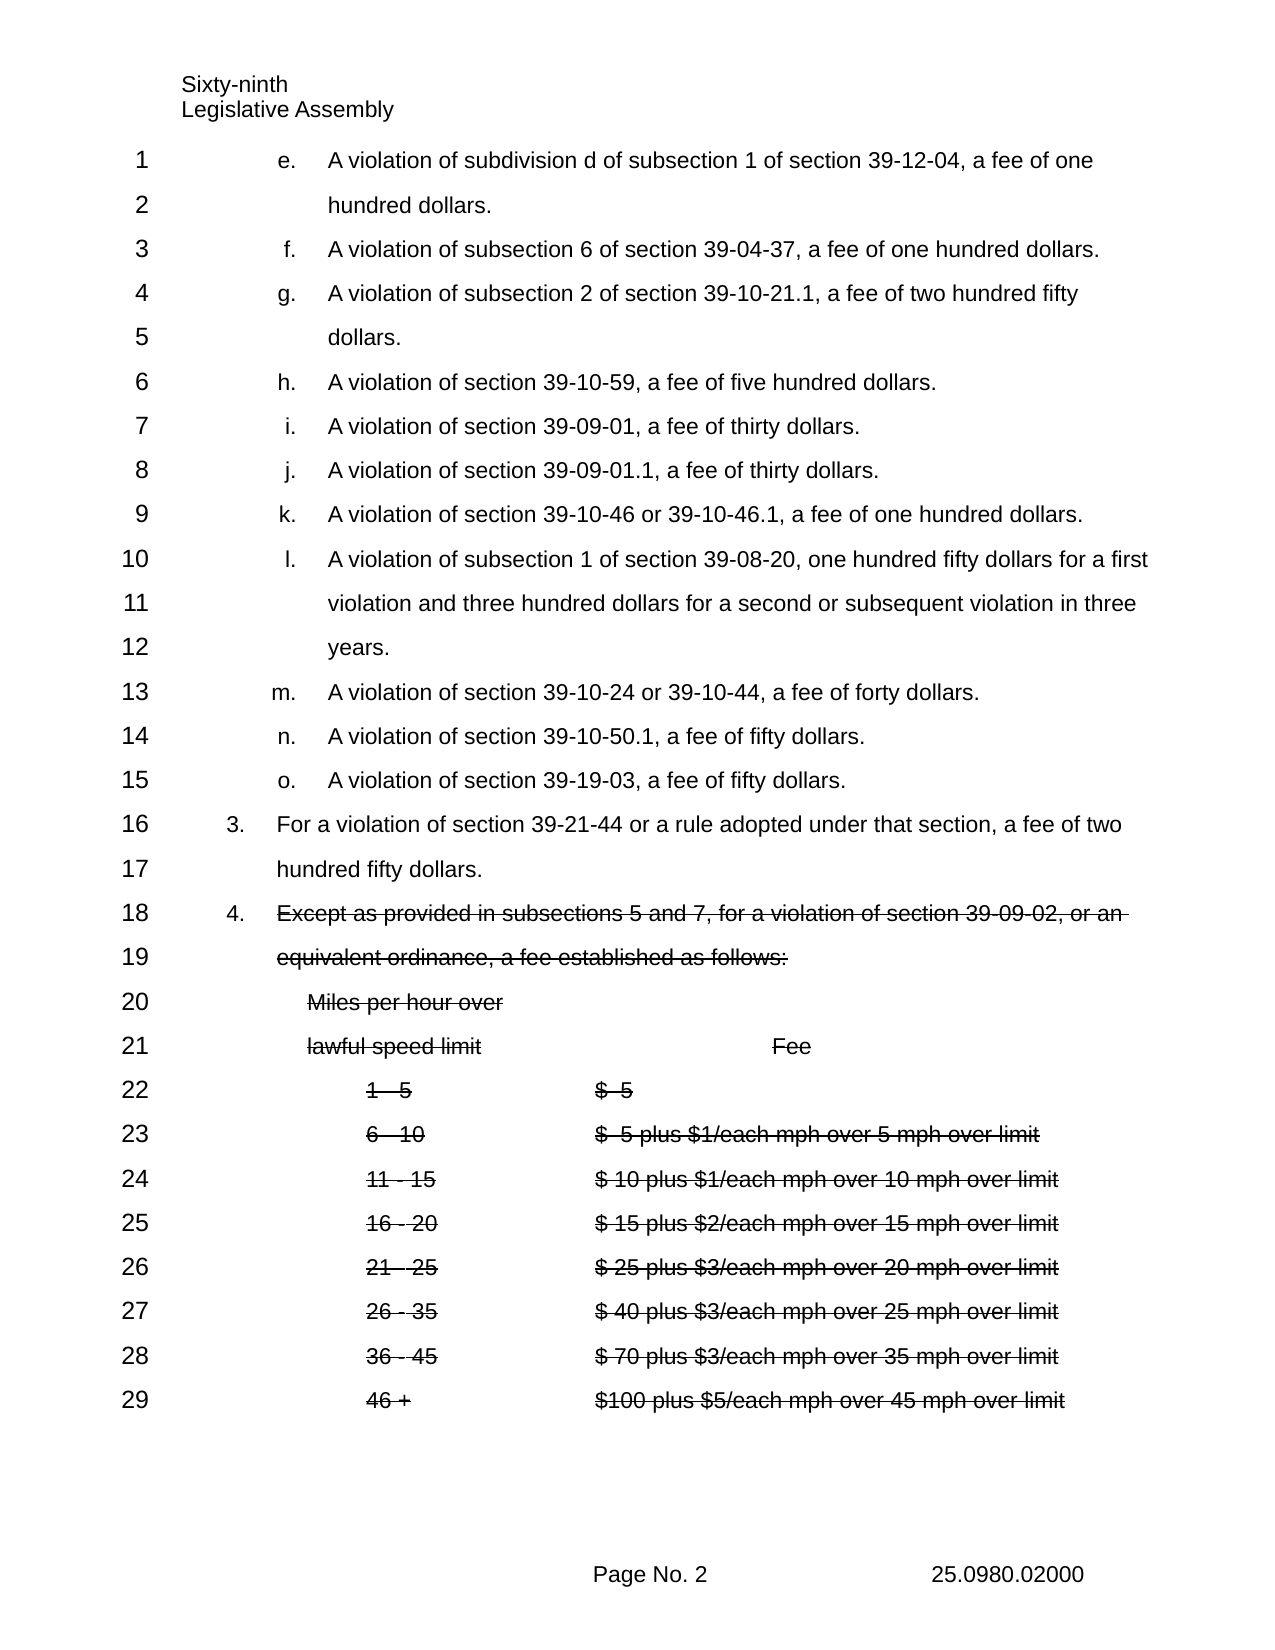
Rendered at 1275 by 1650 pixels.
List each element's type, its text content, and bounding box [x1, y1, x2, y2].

text Miles per hour over [181, 974, 1267, 1019]
text 4. Except as provided in subsections 5 and 7, for a violation of section 39‑09‑02, or an equivalent ordinance, a fee established as follows: [181, 886, 1154, 974]
text 36 ‑ 45 $ 70 plus $3/each mph over 35 mph over limit [181, 1329, 1267, 1373]
text 1 ‑ 5 $ 5 [181, 1063, 1267, 1107]
text 3. For a violation of section 39‑21‑44 or a rule adopted under that section, a fee of two hundred fifty dollars. [181, 797, 1154, 886]
text e. A violation of subdivision d of subsection 1 of section 39‑12‑04, a fee of one hundred dollars. [181, 133, 1154, 222]
text k. A violation of section 39‑10‑46 or 39‑10‑46.1, a fee of one hundred dollars. [181, 487, 1154, 532]
text 46 + $100 plus $5/each mph over 45 mph over limit [181, 1373, 1267, 1417]
text g. A violation of subsection 2 of section 39‑10‑21.1, a fee of two hundred fifty dollars. [181, 266, 1154, 355]
text m. A violation of section 39‑10‑24 or 39‑10‑44, a fee of forty dollars. [181, 664, 1154, 709]
text i. A violation of section 39‑09‑01, a fee of thirty dollars. [181, 399, 1154, 443]
text 11 ‑ 15 $ 10 plus $1/each mph over 10 mph over limit [181, 1152, 1267, 1196]
text 26 ‑ 35 $ 40 plus $3/each mph over 25 mph over limit [181, 1284, 1267, 1329]
text o. A violation of section 39‑19‑03, a fee of fifty dollars. [181, 753, 1154, 797]
text lawful speed limit Fee [181, 1019, 1267, 1063]
text n. A violation of section 39‑10‑50.1, a fee of fifty dollars. [181, 709, 1154, 753]
text f. A violation of subsection 6 of section 39‑04‑37, a fee of one hundred dollars. [181, 222, 1154, 266]
text l. A violation of subsection 1 of section 39‑08‑20, one hundred fifty dollars for a first violation and three hundred dollars for a second or subsequent violation in three years. [181, 532, 1154, 664]
text 21 ‑ 25 $ 25 plus $3/each mph over 20 mph over limit [181, 1240, 1267, 1284]
text 6 ‑ 10 $ 5 plus $1/each mph over 5 mph over limit [181, 1107, 1267, 1152]
text j. A violation of section 39‑09‑01.1, a fee of thirty dollars. [181, 443, 1154, 487]
text h. A violation of section 39‑10‑59, a fee of five hundred dollars. [181, 355, 1154, 399]
text 16 ‑ 20 $ 15 plus $2/each mph over 15 mph over limit [181, 1196, 1267, 1240]
